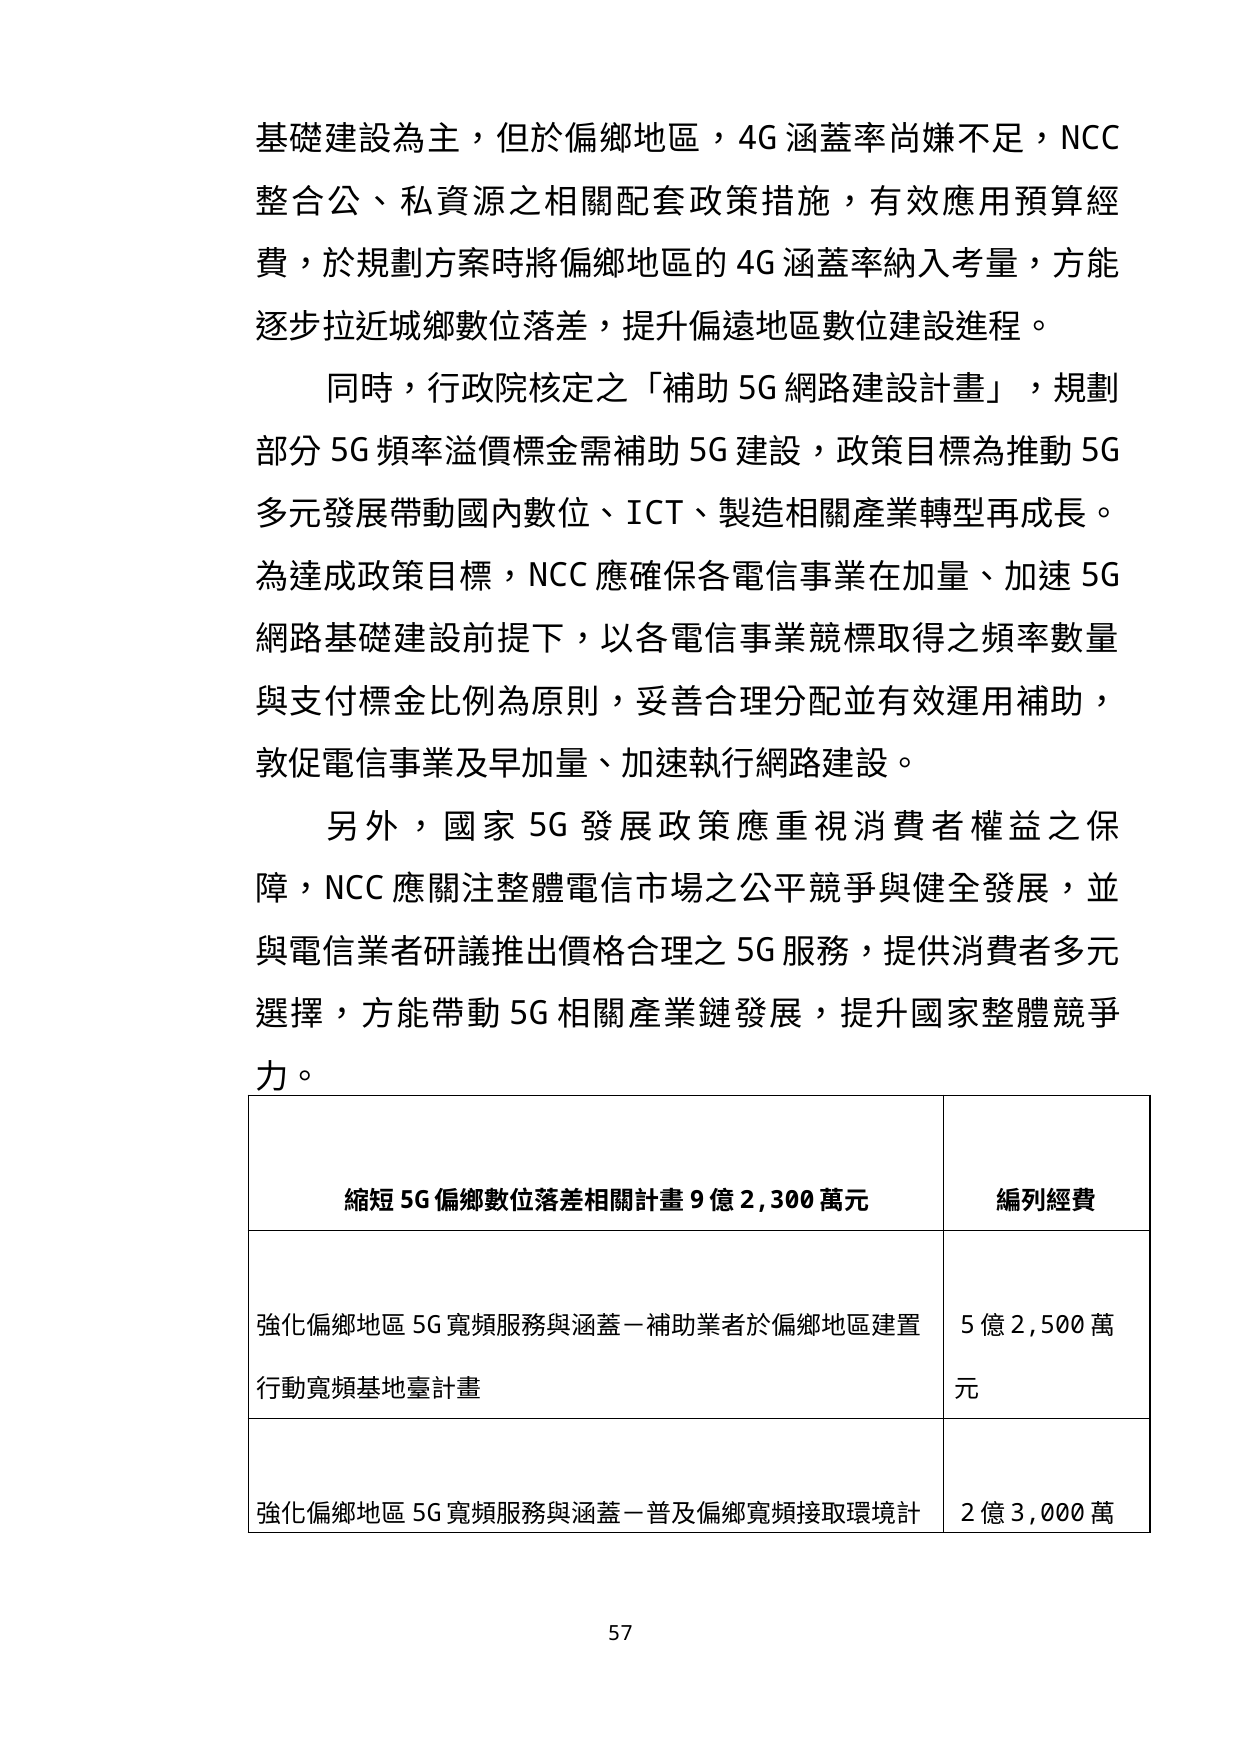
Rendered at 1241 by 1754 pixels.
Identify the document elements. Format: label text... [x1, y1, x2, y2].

text 基礎建設為主，但於偏鄉地區，4G涵蓋率尚嫌不足，NCC整合公、私資源之相關配套政策措施，有效應用預算經費，於規劃方案時將偏鄉地區的4G涵蓋率納入考量，方能逐步拉近城鄉數位落差，提升偏遠地區數位建設進程。 [187, 94, 1120, 344]
text 同時，行政院核定之「補助5G網路建設計畫」，規劃部分5G頻率溢價標金需補助5G建設，政策目標為推動5G多元發展帶動國內數位、ICT、製造相關產業轉型再成長。為達成政策目標，NCC應確保各電信事業在加量、加速5G網路基礎建設前提下，以各電信事業競標取得之頻率數量與支付標金比例為原則，妥善合理分配並有效運用補助，敦促電信事業及早加量、加速執行網路建設。 [255, 344, 1120, 782]
table_cell 強化偏鄉地區5G寬頻服務與涵蓋－補助業者於偏鄉地區建置行動寬頻基地臺計畫 [249, 1231, 943, 1417]
table_cell 5億2,500萬元 [944, 1231, 1149, 1417]
table_cell 2億3,000萬 [944, 1419, 1149, 1532]
table_cell 強化偏鄉地區5G寬頻服務與涵蓋－普及偏鄉寬頻接取環境計 [249, 1419, 943, 1532]
text 另外，國家5G發展政策應重視消費者權益之保障，NCC應關注整體電信市場之公平競爭與健全發展，並與電信業者研議推出價格合理之5G服務，提供消費者多元選擇，方能帶動5G相關產業鏈發展，提升國家整體競爭力。 [255, 782, 1120, 1094]
table_header 編列經費 [944, 1096, 1149, 1230]
table_header 縮短5G偏鄉數位落差相關計畫9億2,300萬元 [249, 1096, 943, 1230]
